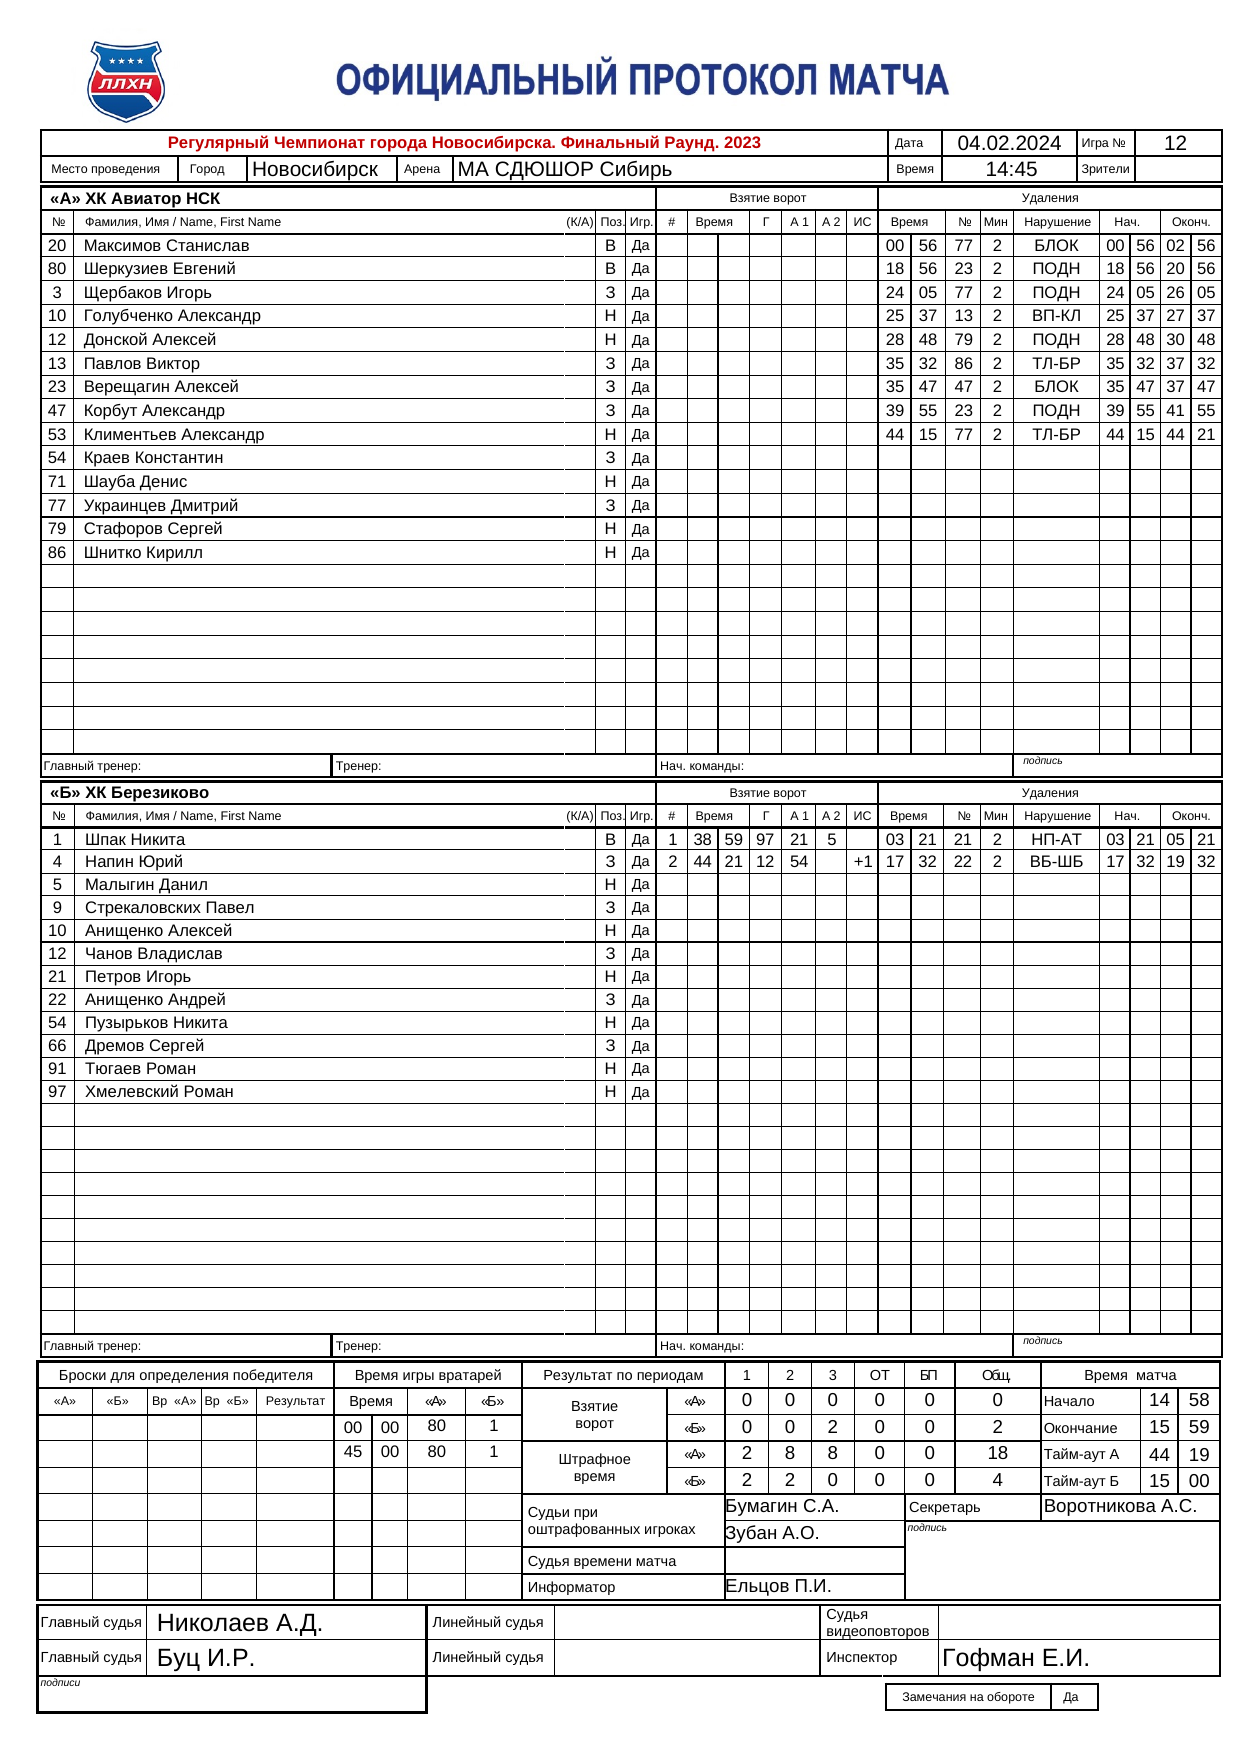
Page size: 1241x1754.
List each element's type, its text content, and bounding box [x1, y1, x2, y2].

table_cell Н [596, 541, 625, 564]
table_cell [626, 612, 655, 634]
table_cell [42, 683, 73, 706]
table_cell [719, 518, 749, 540]
table_cell [1161, 541, 1190, 564]
table_cell [750, 966, 781, 987]
table_cell [1161, 659, 1190, 682]
table_cell [565, 920, 595, 941]
table_cell [626, 707, 655, 729]
table_cell 9 [42, 896, 74, 918]
table_cell [688, 730, 717, 753]
table_cell 0 [812, 1389, 854, 1413]
table_cell [565, 943, 595, 964]
table_cell [879, 636, 910, 658]
table_cell [981, 588, 1013, 611]
table_cell 0 [726, 1389, 768, 1413]
table_cell [750, 423, 781, 445]
table_cell [626, 636, 655, 658]
table_cell «Б» [668, 1415, 724, 1440]
table_cell [1014, 470, 1099, 493]
table_header Игра № [1078, 131, 1134, 155]
table_header 3 [812, 1363, 854, 1387]
table_cell [1100, 683, 1129, 706]
table_cell [1192, 588, 1221, 611]
table_cell 05 [1161, 829, 1190, 849]
table_cell [1192, 730, 1221, 753]
table_cell [816, 874, 846, 895]
table_cell [847, 588, 877, 611]
table_cell 1 [42, 829, 74, 849]
table_cell [912, 1242, 943, 1264]
table_cell [565, 850, 595, 872]
table_cell 41 [1161, 399, 1190, 422]
table_cell [750, 1265, 781, 1287]
table_cell 13 [42, 352, 73, 374]
table_cell [981, 1265, 1013, 1287]
table_cell [847, 920, 877, 941]
table_cell [42, 1265, 74, 1287]
table_cell 15 [1141, 1468, 1177, 1493]
table_cell [981, 636, 1013, 658]
table_cell [335, 1521, 371, 1546]
table_cell [626, 1219, 655, 1241]
table_cell [688, 896, 717, 918]
table_cell [657, 707, 687, 729]
table_cell [93, 1494, 147, 1520]
table_cell [596, 612, 625, 634]
table_cell [1192, 1035, 1221, 1057]
table_cell Вр «А» [148, 1389, 201, 1413]
table_cell [847, 943, 877, 964]
table_cell [750, 920, 781, 941]
table_cell 02 [1161, 235, 1190, 256]
table_cell [912, 1219, 943, 1241]
table_cell 4 [956, 1468, 1040, 1493]
table_cell [1161, 636, 1190, 658]
table_cell [782, 281, 815, 303]
table_cell [565, 423, 595, 445]
table_cell Стрекаловских Павел [75, 896, 564, 918]
table_cell 56 [1192, 235, 1221, 256]
table_cell 2 [769, 1468, 811, 1493]
table_cell 55 [1192, 399, 1221, 422]
table_cell 35 [1100, 352, 1129, 374]
table_cell 17 [1100, 850, 1129, 872]
table_cell [879, 1081, 910, 1103]
table_cell [596, 565, 625, 587]
table_cell Шеркузиев Евгений [74, 257, 564, 280]
table_cell [1161, 1104, 1190, 1126]
table_cell [1131, 541, 1160, 564]
table_cell [1161, 470, 1190, 493]
table_cell [847, 1104, 877, 1126]
table_cell Щербаков Игорь [74, 281, 564, 303]
table_cell [1192, 1219, 1221, 1241]
table_cell [1131, 1104, 1160, 1126]
table_cell [1192, 541, 1221, 564]
table_cell [1131, 1288, 1160, 1310]
table_cell 80 [408, 1416, 465, 1440]
table_cell [750, 1242, 781, 1264]
table_cell [816, 541, 846, 564]
table_cell [565, 730, 595, 753]
table_cell [565, 1035, 595, 1057]
table_cell [750, 352, 781, 374]
table_cell Н [596, 874, 625, 895]
table_cell Шауба Денис [74, 470, 564, 493]
table_cell 77 [946, 281, 980, 303]
table_cell 44 [688, 850, 717, 872]
table_cell [912, 730, 945, 753]
table_cell [816, 730, 846, 753]
table_cell [42, 636, 73, 658]
table_cell [1100, 1104, 1129, 1126]
table_cell [657, 399, 687, 422]
table_cell [466, 1468, 521, 1493]
table_cell [657, 1081, 687, 1103]
table_cell 15 [1131, 423, 1160, 445]
table_cell [74, 636, 564, 658]
table_cell [1131, 1081, 1160, 1103]
table_cell [626, 1150, 655, 1172]
table_cell [847, 989, 877, 1011]
table_cell [565, 636, 595, 658]
table_cell [981, 1104, 1013, 1126]
table_cell 2 [981, 829, 1013, 849]
table_cell [981, 943, 1013, 964]
table_cell 2 [981, 423, 1013, 445]
table_cell [1014, 1104, 1099, 1126]
table_cell 00 [335, 1416, 371, 1440]
table_cell [257, 1441, 333, 1467]
table_cell «Б» [668, 1468, 724, 1493]
table_cell [657, 235, 687, 256]
table_cell [912, 565, 945, 587]
table_header Результат по периодам [523, 1363, 724, 1387]
table_cell [565, 1311, 595, 1333]
table_cell 48 [912, 328, 945, 351]
table_cell 39 [879, 399, 910, 422]
table_cell [782, 1035, 815, 1057]
table_cell [912, 874, 943, 895]
table_cell 80 [408, 1441, 465, 1467]
table_cell [1100, 518, 1129, 540]
table_cell [688, 636, 717, 658]
table_cell [1100, 1150, 1129, 1172]
table_cell [565, 1150, 595, 1172]
table_cell [782, 328, 815, 351]
table_cell [565, 659, 595, 682]
table_cell [688, 1242, 717, 1264]
table_cell Да [626, 943, 655, 964]
table_cell [981, 1288, 1013, 1310]
table_header «Б» ХК Березиково [42, 783, 655, 803]
table_cell [1192, 989, 1221, 1011]
table_cell Начало [1042, 1389, 1140, 1413]
table_cell [148, 1441, 201, 1467]
table_cell [912, 1104, 943, 1126]
table_cell [1131, 730, 1160, 753]
table_cell 38 [688, 829, 717, 849]
table_cell [750, 235, 781, 256]
table_cell Игр. [626, 211, 655, 233]
table_cell Да [626, 446, 655, 469]
table_cell [1100, 1311, 1129, 1333]
table_cell [428, 1677, 882, 1711]
table_cell [879, 1058, 910, 1079]
table_cell [816, 1242, 846, 1264]
table_cell [816, 683, 846, 706]
table_cell [1100, 874, 1129, 895]
table_cell [75, 1196, 564, 1218]
table_cell Мин [981, 211, 1013, 233]
table_cell [750, 588, 781, 611]
table_cell 66 [42, 1035, 74, 1057]
table_cell [75, 1265, 564, 1287]
table_cell [1014, 730, 1099, 753]
table_cell [1100, 989, 1129, 1011]
table_cell ПОДН [1014, 399, 1099, 422]
table_header 12 [1136, 131, 1221, 155]
table_cell Да [626, 257, 655, 280]
table_cell [1100, 1196, 1129, 1218]
table_cell 47 [1192, 376, 1221, 398]
table_cell [750, 399, 781, 422]
table_cell 0 [726, 1415, 768, 1440]
table_cell [74, 730, 564, 753]
table_cell [816, 1035, 846, 1057]
table_cell [1161, 1012, 1190, 1033]
table_cell [944, 920, 980, 941]
table_cell [1100, 920, 1129, 941]
table_cell [847, 1311, 877, 1333]
table_cell 05 [1131, 281, 1160, 303]
table_cell [688, 1058, 717, 1079]
table_cell Время [335, 1389, 407, 1413]
table_cell Н [596, 470, 625, 493]
table_cell [847, 1127, 877, 1149]
table_cell 3 [42, 281, 73, 303]
table_cell [719, 494, 749, 516]
table_cell [719, 1012, 749, 1033]
table_cell [981, 896, 1013, 918]
table_cell Да [626, 966, 655, 987]
table_cell [1131, 1265, 1160, 1287]
table_cell [74, 683, 564, 706]
table_cell [750, 328, 781, 351]
table_cell [335, 1494, 371, 1520]
table_cell [816, 494, 846, 516]
table_cell [816, 966, 846, 987]
table_cell [1131, 1219, 1160, 1241]
table_cell [847, 707, 877, 729]
table_cell [782, 1219, 815, 1241]
table_cell Город [179, 157, 246, 181]
table_header Удаления [879, 783, 1221, 803]
table_cell [565, 1173, 595, 1195]
table_cell [816, 423, 846, 445]
table_cell [782, 423, 815, 445]
table_cell [202, 1441, 256, 1467]
table_cell Шпак Никита [75, 829, 564, 849]
table_cell 12 [42, 943, 74, 964]
table_cell [946, 518, 980, 540]
table_cell 13 [946, 305, 980, 327]
table_cell Фамилия, Имя / Name, First Name [74, 211, 565, 233]
table_cell Хмелевский Роман [75, 1081, 564, 1103]
table_cell [912, 920, 943, 941]
table_cell Анищенко Андрей [75, 989, 564, 1011]
table_cell [1161, 1288, 1190, 1310]
table_cell [1131, 920, 1160, 941]
table_cell [944, 989, 980, 1011]
table_cell [1192, 494, 1221, 516]
table_cell [688, 659, 717, 682]
table_cell Вр «Б» [202, 1389, 256, 1413]
table_cell Шнитко Кирилл [74, 541, 564, 564]
table_cell Зубан А.О. [726, 1521, 904, 1546]
table_cell [912, 1288, 943, 1310]
table_cell [1192, 707, 1221, 729]
table_cell [1131, 1035, 1160, 1057]
table_cell [626, 1265, 655, 1287]
table_cell «Б» [93, 1389, 147, 1413]
table_cell [74, 588, 564, 611]
table_cell Нач. [1100, 805, 1160, 826]
table_cell [879, 1150, 910, 1172]
table_header 04.02.2024 [943, 131, 1076, 155]
table_cell [1192, 1058, 1221, 1079]
table_cell [1100, 1288, 1129, 1310]
table_cell 14:45 [943, 157, 1076, 181]
table_cell # [657, 805, 687, 826]
table_cell 47 [912, 376, 945, 398]
table_cell [750, 1104, 781, 1126]
table_cell [42, 565, 73, 587]
table_cell [782, 659, 815, 682]
table_cell 21 [42, 966, 74, 987]
table_cell [1161, 943, 1190, 964]
table_cell [42, 1219, 74, 1241]
table_cell 24 [879, 281, 910, 303]
table_cell [565, 966, 595, 987]
table_cell Напин Юрий [75, 850, 564, 872]
table_cell [1161, 1035, 1190, 1057]
table_cell [688, 1288, 717, 1310]
table_cell [1014, 1012, 1099, 1033]
table_cell [596, 1173, 625, 1195]
table_cell [373, 1574, 407, 1599]
table_cell № [944, 805, 980, 826]
table_cell [657, 896, 687, 918]
table_cell З [596, 896, 625, 918]
table_cell [688, 470, 717, 493]
table_cell [1099, 1682, 1220, 1711]
table_cell Да [626, 1058, 655, 1079]
table_cell [719, 235, 749, 256]
table_cell [1014, 541, 1099, 564]
table_cell Главный судья [39, 1640, 146, 1675]
table_cell [75, 1219, 564, 1241]
table_cell [879, 1288, 910, 1310]
table_cell «А» [408, 1389, 465, 1413]
table_cell 0 [812, 1468, 854, 1493]
table_cell ПОДН [1014, 257, 1099, 280]
table_cell [879, 612, 910, 634]
table_cell [565, 1265, 595, 1287]
table_cell [912, 1012, 943, 1033]
table_cell [782, 470, 815, 493]
table_cell [565, 874, 595, 895]
table_cell 2 [981, 328, 1013, 351]
table_cell [1014, 1173, 1099, 1195]
table_cell [816, 1196, 846, 1218]
table_cell [1014, 989, 1099, 1011]
table_cell 18 [1100, 257, 1129, 280]
table_cell [1161, 565, 1190, 587]
table_cell Максимов Станислав [74, 235, 564, 256]
table_cell Нач. команды: [657, 755, 1012, 776]
table_cell 32 [1131, 850, 1160, 872]
table_cell [657, 636, 687, 658]
table_cell 0 [769, 1389, 811, 1413]
table_cell [565, 1127, 595, 1149]
table_cell [657, 683, 687, 706]
table_cell Гофман Е.И. [939, 1640, 1219, 1675]
table_cell [39, 1521, 92, 1546]
table_cell Н [596, 966, 625, 987]
table_cell [912, 1058, 943, 1079]
table_cell А 2 [816, 211, 846, 233]
table_cell Да [626, 235, 655, 256]
table_cell [1100, 565, 1129, 587]
table_cell [373, 1521, 407, 1546]
table_cell [1161, 1219, 1190, 1241]
table_cell [782, 235, 815, 256]
table_cell З [596, 1035, 625, 1057]
table_cell [1131, 896, 1160, 918]
table_cell [750, 494, 781, 516]
table_cell [750, 1081, 781, 1103]
table_cell [148, 1494, 201, 1520]
table_cell ПОДН [1014, 281, 1099, 303]
table_cell [750, 518, 781, 540]
table_cell [1161, 1196, 1190, 1218]
table_cell подпись [906, 1522, 1219, 1599]
table_cell [688, 989, 717, 1011]
table_cell [750, 1219, 781, 1241]
table_cell [719, 446, 749, 469]
table_cell [782, 707, 815, 729]
table_cell [816, 1265, 846, 1287]
table_cell подписи [39, 1677, 425, 1711]
table_cell [847, 541, 877, 564]
table_cell [981, 518, 1013, 540]
table_header Удаления [879, 188, 1221, 209]
table_cell Игр. [626, 805, 655, 826]
table_cell [688, 707, 717, 729]
table_cell [657, 423, 687, 445]
table_cell [148, 1468, 201, 1493]
table_cell [912, 1081, 943, 1103]
table_cell 5 [42, 874, 74, 895]
table_cell [946, 612, 980, 634]
table_cell [719, 1288, 749, 1310]
table_cell [912, 541, 945, 564]
table_cell [565, 1219, 595, 1241]
table_cell [688, 541, 717, 564]
table_cell Результат [257, 1389, 333, 1413]
table_cell [688, 565, 717, 587]
table_cell Да [626, 874, 655, 895]
table_cell Верещагин Алексей [74, 376, 564, 398]
table_cell [1161, 1242, 1190, 1264]
table_cell [847, 1288, 877, 1310]
table_cell 0 [905, 1415, 954, 1440]
table_cell [782, 1311, 815, 1333]
table_cell [912, 1196, 943, 1218]
table_cell [596, 1242, 625, 1264]
table_cell [981, 1196, 1013, 1218]
table_cell Ельцов П.И. [726, 1575, 904, 1599]
table_cell Поз. [596, 211, 625, 233]
table_cell [719, 920, 749, 941]
table_cell В [596, 235, 625, 256]
table_cell [1161, 1265, 1190, 1287]
table_cell Краев Константин [74, 446, 564, 469]
table_cell [1192, 920, 1221, 941]
table_cell [1192, 659, 1221, 682]
table_cell [981, 494, 1013, 516]
table_cell [75, 1150, 564, 1172]
table_cell [719, 612, 749, 634]
table_cell [1131, 494, 1160, 516]
table_cell 18 [879, 257, 910, 280]
table_cell [719, 636, 749, 658]
table_cell [42, 612, 73, 634]
table_cell [1014, 896, 1099, 918]
table_cell [466, 1494, 521, 1520]
table_cell 77 [946, 423, 980, 445]
table_cell Да [626, 352, 655, 374]
table_cell [750, 257, 781, 280]
table_cell [912, 1265, 943, 1287]
table_cell [750, 943, 781, 964]
table_cell 37 [1161, 376, 1190, 398]
table_cell [750, 707, 781, 729]
table_cell [847, 1219, 877, 1241]
table_cell [847, 874, 877, 895]
table_cell [1161, 1173, 1190, 1195]
table_cell [782, 376, 815, 398]
table_cell [1014, 1242, 1099, 1264]
table_cell [1161, 683, 1190, 706]
table_cell [75, 1242, 564, 1264]
table_cell 45 [335, 1441, 371, 1467]
table_cell [688, 494, 717, 516]
table_cell [782, 1265, 815, 1287]
table_cell 8 [769, 1442, 811, 1467]
table_cell [912, 470, 945, 493]
table_cell [565, 829, 595, 849]
table_cell [879, 730, 910, 753]
table_cell Нач. команды: [657, 1335, 1012, 1356]
table_cell [74, 707, 564, 729]
table_cell [657, 1150, 687, 1172]
table_cell [1161, 1081, 1190, 1103]
table_cell [626, 1288, 655, 1310]
table_cell [657, 943, 687, 964]
table_cell [1192, 896, 1221, 918]
table_cell [1161, 896, 1190, 918]
table_cell [688, 612, 717, 634]
table_cell [847, 235, 877, 256]
table_cell [719, 1196, 749, 1218]
table_cell Время [688, 805, 749, 826]
table_cell Нарушение [1014, 211, 1099, 233]
table_cell [816, 659, 846, 682]
table_cell [373, 1494, 407, 1520]
table_cell 0 [855, 1389, 904, 1413]
table_cell [202, 1547, 256, 1573]
table_cell [816, 1104, 846, 1126]
table_cell [719, 352, 749, 374]
table_cell Г [750, 211, 781, 233]
table_cell Малыгин Данил [75, 874, 564, 895]
table_cell [782, 1104, 815, 1126]
table_cell [657, 920, 687, 941]
table_cell [912, 446, 945, 469]
table_cell [1014, 659, 1099, 682]
table_cell [944, 1104, 980, 1126]
table_cell 56 [912, 257, 945, 280]
table_cell [981, 874, 1013, 895]
table_cell [1100, 588, 1129, 611]
table_cell [1014, 446, 1099, 469]
table_cell [879, 659, 910, 682]
table_cell [626, 1127, 655, 1149]
table_cell 32 [912, 850, 943, 872]
table_cell [944, 1196, 980, 1218]
table_cell [879, 683, 910, 706]
table_cell [1192, 446, 1221, 469]
table_cell Линейный судья [428, 1606, 554, 1639]
table_cell [946, 565, 980, 587]
table_cell [688, 1127, 717, 1149]
table_cell [1192, 1311, 1221, 1333]
table_cell [1014, 1058, 1099, 1079]
table_cell [688, 376, 717, 398]
table_header ОТ [855, 1363, 904, 1387]
table_cell [879, 1035, 910, 1057]
table_cell Н [596, 305, 625, 327]
table_cell ТЛ-БР [1014, 423, 1099, 445]
table_cell [946, 730, 980, 753]
table_cell [1131, 1173, 1160, 1195]
table_cell [565, 257, 595, 280]
table_cell [750, 683, 781, 706]
table_cell Да [626, 541, 655, 564]
table_cell [981, 1242, 1013, 1264]
table_cell [1161, 1127, 1190, 1149]
table_cell [596, 1265, 625, 1287]
table_cell [565, 565, 595, 587]
table_cell [148, 1521, 201, 1546]
table_header Общ. [956, 1363, 1040, 1387]
table_cell [719, 399, 749, 422]
table_cell [879, 1265, 910, 1287]
table_cell [981, 1035, 1013, 1057]
table_cell [981, 1173, 1013, 1195]
table_cell [944, 1127, 980, 1149]
table_cell [42, 707, 73, 729]
table_cell [847, 730, 877, 753]
table_cell 28 [879, 328, 910, 351]
table_cell ИС [847, 211, 877, 233]
table_cell [1014, 707, 1099, 729]
table_cell 59 [1179, 1415, 1219, 1440]
table_cell 55 [912, 399, 945, 422]
table_cell Новосибирск [248, 157, 396, 181]
table_cell [944, 1150, 980, 1172]
table_header Регулярный Чемпионат города Новосибирска. Финальный Раунд. 2023 [42, 131, 887, 155]
table_cell [565, 1058, 595, 1079]
table_cell [1192, 518, 1221, 540]
table_cell Инспектор [821, 1640, 938, 1675]
table_cell [75, 1104, 564, 1126]
table_cell [944, 966, 980, 987]
table_header Дата [889, 131, 941, 155]
table_cell [782, 1173, 815, 1195]
table_cell [148, 1416, 201, 1440]
table_cell [726, 1548, 904, 1573]
table_cell [981, 470, 1013, 493]
table_cell [1014, 612, 1099, 634]
table_cell [816, 1150, 846, 1172]
table_cell [879, 565, 910, 587]
table_cell [782, 588, 815, 611]
table_cell [408, 1521, 465, 1546]
table_cell 1 [657, 829, 687, 849]
table_cell З [596, 281, 625, 303]
table_cell 2 [981, 235, 1013, 256]
table_cell [1014, 1265, 1099, 1287]
table_cell Буц И.Р. [147, 1640, 425, 1675]
table_cell [565, 588, 595, 611]
table_cell [719, 1058, 749, 1079]
table_cell 19 [1161, 850, 1190, 872]
table_cell [750, 1035, 781, 1057]
table_cell [879, 1196, 910, 1218]
table_cell [657, 494, 687, 516]
table_cell [750, 874, 781, 895]
table_cell [408, 1547, 465, 1573]
table_cell [657, 1012, 687, 1033]
table_cell [847, 518, 877, 540]
table_cell [42, 1242, 74, 1264]
table_cell [782, 1058, 815, 1079]
table_cell [782, 494, 815, 516]
table_cell [1014, 920, 1099, 941]
table_cell [565, 235, 595, 256]
table_cell [879, 1127, 910, 1149]
table_cell [750, 1173, 781, 1195]
table_cell Стафоров Сергей [74, 518, 564, 540]
table_header Время матча [1042, 1363, 1219, 1387]
table_cell [816, 1127, 846, 1149]
table_cell 17 [879, 850, 910, 872]
table_cell [39, 1494, 92, 1520]
table_cell [688, 305, 717, 327]
table_cell 59 [719, 829, 749, 849]
table_cell 23 [946, 399, 980, 422]
table_cell [912, 518, 945, 540]
table_cell [202, 1574, 256, 1599]
table_cell Время [688, 211, 749, 233]
table_cell [1014, 636, 1099, 658]
table_cell [719, 659, 749, 682]
table_cell 32 [1192, 352, 1221, 374]
table_cell [202, 1494, 256, 1520]
table_cell [847, 494, 877, 516]
table_cell [657, 612, 687, 634]
table_cell [596, 683, 625, 706]
table_cell [657, 446, 687, 469]
table_cell [816, 612, 846, 634]
table_cell 35 [879, 376, 910, 398]
table_cell Н [596, 423, 625, 445]
table_cell [657, 1242, 687, 1264]
table_cell 18 [956, 1442, 1040, 1467]
table_cell [626, 588, 655, 611]
table_cell [719, 989, 749, 1011]
table_cell «Б » [466, 1389, 521, 1413]
table_cell [1100, 896, 1129, 918]
table_cell [657, 966, 687, 987]
table_cell 37 [912, 305, 945, 327]
picture [5, 28, 1179, 129]
table_cell [981, 966, 1013, 987]
table_cell [1192, 612, 1221, 634]
table_cell [626, 1173, 655, 1195]
table_cell [565, 1196, 595, 1218]
table_cell [946, 707, 980, 729]
table_cell [719, 376, 749, 398]
table_cell [1100, 1265, 1129, 1287]
table_cell Голубченко Александр [74, 305, 564, 327]
table_cell [1131, 989, 1160, 1011]
table_cell Корбут Александр [74, 399, 564, 422]
table_cell [847, 636, 877, 658]
table_cell [847, 376, 877, 398]
table_cell [1100, 1242, 1129, 1264]
table_cell [42, 1288, 74, 1310]
table_cell [1014, 1127, 1099, 1149]
table_cell [596, 1104, 625, 1126]
table_cell [1192, 943, 1221, 964]
table_cell [688, 281, 717, 303]
table_cell Время [879, 805, 943, 826]
table_cell [879, 920, 910, 941]
table_cell 35 [879, 352, 910, 374]
table_cell [1131, 1242, 1160, 1264]
table_cell 2 [956, 1415, 1040, 1440]
table_header 1 [726, 1363, 768, 1387]
table_cell [1100, 1219, 1129, 1241]
table_cell [816, 1081, 846, 1103]
table_cell 97 [750, 829, 781, 849]
table_cell [257, 1547, 333, 1573]
table_cell подпись [1014, 755, 1221, 776]
table_cell [719, 1311, 749, 1333]
table_cell [657, 730, 687, 753]
table_cell [1100, 966, 1129, 987]
table_cell Климентьев Александр [74, 423, 564, 445]
table_cell 2 [981, 376, 1013, 398]
table_cell [657, 376, 687, 398]
table_cell [719, 1242, 749, 1264]
table_cell [719, 588, 749, 611]
table_cell Да [626, 470, 655, 493]
table_cell 21 [782, 829, 815, 849]
table_cell Донской Алексей [74, 328, 564, 351]
table_cell [1161, 966, 1190, 987]
table_cell [719, 1035, 749, 1057]
table_cell Чанов Владислав [75, 943, 564, 964]
table_cell [750, 305, 781, 327]
table_cell [912, 494, 945, 516]
table_cell [688, 1104, 717, 1126]
table_cell Штрафное время [523, 1442, 666, 1493]
table_cell 1 [466, 1441, 521, 1467]
table_cell [981, 989, 1013, 1011]
table_cell [1014, 1150, 1099, 1172]
table_cell [75, 1173, 564, 1195]
table_cell [257, 1521, 333, 1546]
table_cell [335, 1574, 371, 1599]
table_cell 0 [855, 1415, 904, 1440]
table_cell Да [626, 494, 655, 516]
table_cell 15 [1141, 1415, 1177, 1440]
table_cell 56 [1131, 257, 1160, 280]
table_cell [565, 446, 595, 469]
table_cell [42, 659, 73, 682]
table_cell [1136, 157, 1221, 181]
table_cell А 1 [782, 805, 815, 826]
table_cell [816, 376, 846, 398]
table_cell [782, 1012, 815, 1033]
table_cell [1192, 1196, 1221, 1218]
table_cell [912, 989, 943, 1011]
table_cell [408, 1574, 465, 1599]
table_cell [596, 1311, 625, 1333]
table_cell 21 [944, 829, 980, 849]
table_cell 44 [879, 423, 910, 445]
table_cell 91 [42, 1058, 74, 1079]
table_cell [816, 1058, 846, 1079]
table_cell [202, 1521, 256, 1546]
table_cell [1131, 1058, 1160, 1079]
table_cell 32 [912, 352, 945, 374]
table_cell [565, 1012, 595, 1033]
table_cell [42, 1150, 74, 1172]
table_cell [1192, 1104, 1221, 1126]
table_cell [626, 1196, 655, 1218]
table_cell [847, 829, 877, 849]
table_cell [1131, 1150, 1160, 1172]
table_cell Оконч. [1161, 805, 1221, 826]
table_cell Судья времени матча [523, 1548, 724, 1573]
table_cell [879, 470, 910, 493]
table_cell [981, 1150, 1013, 1172]
table_cell [944, 1012, 980, 1033]
table_cell [816, 850, 846, 872]
table_cell [688, 966, 717, 987]
table_cell [74, 565, 564, 587]
table_cell [373, 1468, 407, 1493]
table_cell 0 [769, 1415, 811, 1440]
table_cell [879, 541, 910, 564]
table_cell [782, 989, 815, 1011]
table_cell Тренер: [333, 755, 655, 776]
table_cell [1014, 1288, 1099, 1310]
table_cell [981, 541, 1013, 564]
table_cell «А» [668, 1442, 724, 1467]
table_cell [750, 565, 781, 587]
table_cell 00 [373, 1441, 407, 1467]
table_cell Да [626, 423, 655, 445]
table_cell 2 [981, 352, 1013, 374]
table_cell [1014, 518, 1099, 540]
table_cell ВП-КЛ [1014, 305, 1099, 327]
table_cell А 1 [782, 211, 815, 233]
table_cell [74, 612, 564, 634]
table_cell [719, 1104, 749, 1126]
table_cell Судьи при оштрафованных игроках [523, 1495, 724, 1546]
table_cell [688, 423, 717, 445]
table_cell [750, 636, 781, 658]
table_cell Место проведения [42, 157, 177, 181]
table_cell Пузырьков Никита [75, 1012, 564, 1033]
table_cell [816, 305, 846, 327]
table_cell № [946, 211, 980, 233]
table_cell [596, 588, 625, 611]
table_cell [1131, 943, 1160, 964]
table_cell [847, 328, 877, 351]
table_cell [39, 1547, 92, 1573]
table_cell [565, 328, 595, 351]
table_cell [912, 659, 945, 682]
table_cell [750, 989, 781, 1011]
table_cell [93, 1547, 147, 1573]
table_cell [946, 588, 980, 611]
table_cell [750, 659, 781, 682]
table_cell Время [879, 211, 945, 233]
table_cell [879, 1104, 910, 1126]
table_cell [1131, 446, 1160, 469]
table_cell [719, 423, 749, 445]
table_cell [782, 518, 815, 540]
table_cell [626, 565, 655, 587]
table_cell [688, 352, 717, 374]
table_cell ИС [847, 805, 877, 826]
table_cell [816, 257, 846, 280]
table_cell [1161, 612, 1190, 634]
table_cell [782, 683, 815, 706]
table_cell 5 [816, 829, 846, 849]
table_cell [626, 1311, 655, 1333]
table_cell Линейный судья [428, 1640, 554, 1675]
table_cell БЛОК [1014, 235, 1099, 256]
table_cell [555, 1640, 819, 1675]
table_cell 23 [42, 376, 73, 398]
table_cell [1100, 1173, 1129, 1195]
table_cell [1161, 989, 1190, 1011]
table_cell [847, 1242, 877, 1264]
table_cell 2 [812, 1415, 854, 1440]
table_cell [847, 896, 877, 918]
table_cell 71 [42, 470, 73, 493]
table_cell [944, 1265, 980, 1287]
table_cell [816, 989, 846, 1011]
table_cell [1161, 920, 1190, 941]
table_cell 4 [42, 850, 74, 872]
table_cell [1192, 1127, 1221, 1149]
table_cell № [42, 805, 74, 826]
table_cell [688, 1150, 717, 1172]
table_cell [93, 1468, 147, 1493]
table_cell [657, 989, 687, 1011]
table_cell 48 [1131, 328, 1160, 351]
table_header Время игры вратарей [335, 1363, 521, 1387]
table_cell [93, 1416, 147, 1440]
table_cell [1014, 1035, 1099, 1057]
table_cell [565, 683, 595, 706]
table_cell [596, 659, 625, 682]
table_cell 12 [750, 850, 781, 872]
table_cell [466, 1521, 521, 1546]
table_cell [879, 1173, 910, 1195]
table_cell [1014, 874, 1099, 895]
table_cell [148, 1547, 201, 1573]
table_cell [657, 1127, 687, 1149]
table_cell Анищенко Алексей [75, 920, 564, 941]
table_cell 8 [812, 1442, 854, 1467]
table_cell Г [750, 805, 781, 826]
table_cell 79 [946, 328, 980, 351]
table_cell 15 [912, 423, 945, 445]
table_cell [981, 1219, 1013, 1241]
table_cell [657, 328, 687, 351]
table_cell [1014, 565, 1099, 587]
table_cell Тайм-аут Б [1042, 1468, 1140, 1493]
table_cell [816, 352, 846, 374]
table_cell [847, 281, 877, 303]
table_cell [1192, 874, 1221, 895]
table_cell [1161, 1058, 1190, 1079]
table_cell [946, 636, 980, 658]
table_cell [565, 352, 595, 374]
table_cell [657, 1196, 687, 1218]
table_cell [782, 541, 815, 564]
table_header Да [1052, 1685, 1097, 1709]
table_cell Нач. [1100, 211, 1160, 233]
table_cell 56 [1131, 235, 1160, 256]
table_cell [883, 1677, 1220, 1681]
table_cell Арена [398, 157, 452, 181]
table_cell [1192, 966, 1221, 987]
table_cell [782, 446, 815, 469]
table_cell Да [626, 328, 655, 351]
table_cell [688, 257, 717, 280]
table_cell 47 [946, 376, 980, 398]
table_cell [1100, 1035, 1129, 1057]
table_cell Да [626, 829, 655, 849]
table_cell [1161, 1311, 1190, 1333]
table_cell [596, 1150, 625, 1172]
table_cell [981, 446, 1013, 469]
table_header Взятие ворот [657, 188, 877, 209]
table_cell [816, 281, 846, 303]
table_cell [719, 896, 749, 918]
table_cell 05 [912, 281, 945, 303]
table_cell [688, 1219, 717, 1241]
table_cell 0 [956, 1389, 1040, 1413]
table_cell +1 [847, 850, 877, 872]
table_cell [847, 1196, 877, 1218]
table_cell 0 [855, 1468, 904, 1493]
table_cell [657, 1104, 687, 1126]
table_cell В [596, 829, 625, 849]
table_cell 21 [1131, 829, 1160, 849]
table_cell [596, 1288, 625, 1310]
table_cell Оконч. [1161, 211, 1221, 233]
table_cell Да [626, 518, 655, 540]
table_header Взятие ворот [657, 783, 877, 803]
table_cell [816, 565, 846, 587]
table_cell 05 [1192, 281, 1221, 303]
table_cell Павлов Виктор [74, 352, 564, 374]
table_cell Петров Игорь [75, 966, 564, 987]
table_cell [816, 636, 846, 658]
table_cell 55 [1131, 399, 1160, 422]
table_cell [1131, 659, 1160, 682]
table_cell [39, 1574, 92, 1599]
table_header Замечания на обороте [887, 1685, 1050, 1709]
table_cell З [596, 989, 625, 1011]
table_cell «А» [668, 1389, 724, 1413]
table_cell ПОДН [1014, 328, 1099, 351]
table_cell [596, 1219, 625, 1241]
table_cell [1100, 612, 1129, 634]
table_cell [565, 281, 595, 303]
table_cell [1131, 707, 1160, 729]
table_cell [565, 518, 595, 540]
table_cell [42, 1104, 74, 1126]
table_cell [565, 399, 595, 422]
table_cell [944, 1173, 980, 1195]
table_cell [782, 1150, 815, 1172]
table_cell [1100, 1081, 1129, 1103]
table_cell Н [596, 1081, 625, 1103]
table_cell [565, 896, 595, 918]
table_cell [596, 730, 625, 753]
table_cell Зрители [1078, 157, 1134, 181]
table_cell [202, 1416, 256, 1440]
table_cell 0 [855, 1442, 904, 1467]
table_cell [565, 494, 595, 516]
table_cell Главный судья [39, 1606, 146, 1639]
table_cell [408, 1494, 465, 1520]
table_cell [750, 1311, 781, 1333]
table_cell 21 [912, 829, 943, 849]
table_cell [1014, 683, 1099, 706]
table_cell Украинцев Дмитрий [74, 494, 564, 516]
table_cell Мин [981, 805, 1013, 826]
table_cell З [596, 446, 625, 469]
table_cell [565, 612, 595, 634]
table_cell [816, 896, 846, 918]
table_cell 00 [1179, 1468, 1219, 1493]
table_cell [75, 1311, 564, 1333]
table_cell Н [596, 328, 625, 351]
table_cell [912, 1035, 943, 1057]
table_cell [373, 1547, 407, 1573]
table_cell [1131, 565, 1160, 587]
table_cell [750, 376, 781, 398]
table_cell # [657, 211, 687, 233]
table_cell Да [626, 920, 655, 941]
table_cell [847, 612, 877, 634]
table_cell [1131, 612, 1160, 634]
table_cell [847, 1265, 877, 1287]
table_cell [719, 470, 749, 493]
table_cell 21 [1192, 829, 1221, 849]
table_cell [782, 1127, 815, 1149]
table_cell [555, 1606, 819, 1639]
table_cell 77 [42, 494, 73, 516]
table_cell [719, 281, 749, 303]
table_cell Судья видеоповторов [821, 1606, 938, 1639]
table_cell ТЛ-БР [1014, 352, 1099, 374]
table_cell [912, 707, 945, 729]
table_cell 56 [1192, 257, 1221, 280]
table_cell [657, 1265, 687, 1287]
table_cell [750, 1288, 781, 1310]
table_cell [750, 1196, 781, 1218]
table_cell [847, 1150, 877, 1172]
table_cell [1100, 1012, 1129, 1033]
table_cell [1161, 1150, 1190, 1172]
table_cell [782, 565, 815, 587]
table_cell 97 [42, 1081, 74, 1103]
table_cell Воротникова А.С. [1042, 1495, 1219, 1520]
table_cell [688, 446, 717, 469]
table_cell [688, 588, 717, 611]
table_cell Главный тренер: [42, 755, 330, 776]
table_cell Н [596, 920, 625, 941]
table_cell [565, 1104, 595, 1126]
table_cell [750, 612, 781, 634]
table_cell [565, 305, 595, 327]
table_cell (К/А) [565, 805, 595, 826]
table_cell [1131, 874, 1160, 895]
table_header «А» ХК Авиатор НСК [42, 188, 655, 209]
table_cell [657, 1219, 687, 1241]
table_cell [202, 1468, 256, 1493]
table_cell [1131, 588, 1160, 611]
table_cell [981, 1127, 1013, 1149]
table_cell [782, 920, 815, 941]
table_cell [1014, 1081, 1099, 1103]
table_cell [1192, 1173, 1221, 1195]
table_cell 77 [946, 235, 980, 256]
table_cell [750, 446, 781, 469]
table_cell [750, 541, 781, 564]
table_cell [1131, 1127, 1160, 1149]
table_cell З [596, 494, 625, 516]
table_cell Да [626, 896, 655, 918]
table_cell 32 [1131, 352, 1160, 374]
table_cell [816, 1219, 846, 1241]
table_cell [596, 707, 625, 729]
table_cell [257, 1468, 333, 1493]
table_cell [816, 1288, 846, 1310]
table_cell 58 [1179, 1389, 1219, 1413]
table_cell [657, 518, 687, 540]
table_cell [981, 920, 1013, 941]
table_cell 86 [946, 352, 980, 374]
table_cell [1161, 518, 1190, 540]
table_cell [912, 1150, 943, 1172]
table_cell [879, 966, 910, 987]
table_cell [1192, 1265, 1221, 1287]
table_cell [879, 896, 910, 918]
table_cell [912, 683, 945, 706]
table_cell [981, 730, 1013, 753]
table_cell [816, 588, 846, 611]
table_cell [565, 541, 595, 564]
table_cell Да [626, 850, 655, 872]
table_cell [981, 565, 1013, 587]
table_cell [1131, 966, 1160, 987]
table_cell [1014, 966, 1099, 987]
table_cell 25 [1100, 305, 1129, 327]
table_cell [944, 943, 980, 964]
table_cell Да [626, 376, 655, 398]
table_cell [879, 446, 910, 469]
table_cell 37 [1161, 352, 1190, 374]
table_cell [1131, 683, 1160, 706]
table_cell [688, 1012, 717, 1033]
table_cell [657, 352, 687, 374]
table_cell [816, 1173, 846, 1195]
table_cell [847, 1058, 877, 1079]
table_cell [719, 565, 749, 587]
table_cell [1131, 1311, 1160, 1333]
table_cell 80 [42, 257, 73, 280]
table_cell 21 [1192, 423, 1221, 445]
table_cell [335, 1468, 371, 1493]
table_cell Поз. [596, 805, 625, 826]
table_cell [1100, 707, 1129, 729]
table_cell 44 [1141, 1441, 1177, 1467]
table_cell [847, 683, 877, 706]
table_cell [657, 874, 687, 895]
table_cell [1192, 1150, 1221, 1172]
table_cell [879, 1242, 910, 1264]
table_cell 2 [726, 1442, 768, 1467]
table_cell [719, 1127, 749, 1149]
table_cell НП-АТ [1014, 829, 1099, 849]
table_cell З [596, 352, 625, 374]
table_cell 56 [912, 235, 945, 256]
table_cell [657, 1173, 687, 1195]
table_cell [1014, 1311, 1099, 1333]
table_cell 47 [42, 399, 73, 422]
table_cell [912, 1127, 943, 1149]
table_cell [42, 730, 73, 753]
table_cell [39, 1416, 92, 1440]
table_cell 03 [879, 829, 910, 849]
table_cell [1161, 707, 1190, 729]
table_cell [1192, 470, 1221, 493]
table_cell 53 [42, 423, 73, 445]
table_cell 0 [905, 1389, 954, 1413]
table_cell [688, 1311, 717, 1333]
table_cell [1100, 943, 1129, 964]
table_cell [1014, 943, 1099, 964]
table_cell БЛОК [1014, 376, 1099, 398]
table_cell [1131, 1196, 1160, 1218]
table_cell З [596, 399, 625, 422]
table_cell [719, 1265, 749, 1287]
table_cell [565, 1242, 595, 1264]
table_cell Да [626, 1081, 655, 1103]
table_cell [565, 376, 595, 398]
table_cell [879, 494, 910, 516]
table_cell [750, 1127, 781, 1149]
table_cell [750, 896, 781, 918]
table_cell [1131, 636, 1160, 658]
table_cell Окончание [1042, 1415, 1140, 1440]
table_cell [816, 920, 846, 941]
table_cell З [596, 850, 625, 872]
table_cell ВБ-ШБ [1014, 850, 1099, 872]
table_cell 12 [42, 328, 73, 351]
table_cell [719, 328, 749, 351]
table_cell [688, 1035, 717, 1057]
table_cell 20 [42, 235, 73, 256]
table_cell [847, 446, 877, 469]
table_cell А 2 [816, 805, 846, 826]
table_cell [981, 683, 1013, 706]
table_cell 22 [944, 850, 980, 872]
table_cell [657, 305, 687, 327]
table_cell [782, 1196, 815, 1218]
table_cell [912, 943, 943, 964]
table_cell 2 [981, 399, 1013, 422]
table_cell Дремов Сергей [75, 1035, 564, 1057]
table_cell [626, 659, 655, 682]
table_cell [688, 328, 717, 351]
table_cell 10 [42, 920, 74, 941]
table_cell [879, 1012, 910, 1033]
table_cell [879, 1219, 910, 1241]
table_cell [946, 541, 980, 564]
table_cell [1100, 730, 1129, 753]
table_cell [719, 1173, 749, 1195]
table_cell [1161, 446, 1190, 469]
table_cell 0 [905, 1468, 954, 1493]
table_cell [688, 943, 717, 964]
table_cell Да [626, 399, 655, 422]
table_cell [912, 1311, 943, 1333]
table_cell [1161, 874, 1190, 895]
table_cell Да [626, 1012, 655, 1033]
table_cell [335, 1547, 371, 1573]
table_cell [42, 1127, 74, 1149]
table_cell 26 [1161, 281, 1190, 303]
table_cell [42, 1173, 74, 1195]
table_cell [816, 1311, 846, 1333]
table_cell 2 [981, 305, 1013, 327]
table_cell [719, 305, 749, 327]
table_cell [39, 1468, 92, 1493]
table_cell [816, 1012, 846, 1033]
table_cell [944, 1081, 980, 1103]
table_cell [688, 1173, 717, 1195]
table_cell 54 [782, 850, 815, 872]
table_cell Фамилия, Имя / Name, First Name [75, 805, 565, 826]
table_cell [1100, 1127, 1129, 1149]
table_cell В [596, 257, 625, 280]
table_cell [257, 1574, 333, 1599]
table_cell [782, 1242, 815, 1264]
table_cell [42, 588, 73, 611]
table_cell [657, 588, 687, 611]
table_cell [782, 943, 815, 964]
table_cell [719, 874, 749, 895]
table_cell [946, 470, 980, 493]
table_cell [93, 1574, 147, 1599]
table_cell [688, 683, 717, 706]
table_cell [981, 659, 1013, 682]
table_cell [847, 352, 877, 374]
table_cell [657, 1058, 687, 1079]
table_cell [981, 1012, 1013, 1033]
table_cell [688, 235, 717, 256]
table_cell [74, 659, 564, 682]
table_cell [75, 1127, 564, 1149]
table_cell [847, 399, 877, 422]
table_cell [944, 1242, 980, 1264]
table_cell [981, 1058, 1013, 1079]
table_cell [1192, 565, 1221, 587]
table_cell 54 [42, 446, 73, 469]
table_cell [657, 470, 687, 493]
table_cell 22 [42, 989, 74, 1011]
table_cell [944, 1288, 980, 1310]
table_cell [879, 518, 910, 540]
table_cell Да [626, 989, 655, 1011]
table_cell [816, 446, 846, 469]
table_cell [944, 1311, 980, 1333]
table_cell 25 [879, 305, 910, 327]
table_cell [946, 683, 980, 706]
table_cell [939, 1606, 1219, 1639]
table_cell Да [626, 1035, 655, 1057]
table_cell 03 [1100, 829, 1129, 849]
table_cell [816, 235, 846, 256]
table_cell Тренер: [333, 1335, 655, 1356]
table_cell [1192, 683, 1221, 706]
table_cell [626, 730, 655, 753]
table_cell [688, 1265, 717, 1287]
table_cell (К/А) [565, 211, 595, 233]
table_cell [565, 1288, 595, 1310]
table_cell [42, 1196, 74, 1218]
table_cell [688, 399, 717, 422]
table_cell 2 [726, 1468, 768, 1493]
table_cell [782, 636, 815, 658]
table_cell [719, 707, 749, 729]
table_cell [1014, 1196, 1099, 1218]
table_cell Н [596, 1012, 625, 1033]
table_cell [565, 707, 595, 729]
table_cell [847, 423, 877, 445]
table_cell [93, 1521, 147, 1546]
table_cell [657, 659, 687, 682]
table_cell [981, 707, 1013, 729]
table_cell [257, 1416, 333, 1440]
table_cell 32 [1192, 850, 1221, 872]
table_header Броски для определения победителя [39, 1363, 333, 1387]
table_cell [981, 612, 1013, 634]
table_cell [257, 1494, 333, 1520]
table_cell [782, 1288, 815, 1310]
table_cell [981, 1081, 1013, 1103]
table_cell [816, 399, 846, 422]
table_cell [879, 1311, 910, 1333]
table_cell [657, 281, 687, 303]
table_cell [1161, 494, 1190, 516]
table_cell [750, 1150, 781, 1172]
table_cell [879, 707, 910, 729]
table_cell подпись [1014, 1335, 1221, 1356]
table_cell [719, 541, 749, 564]
table_cell Да [626, 305, 655, 327]
table_cell [816, 707, 846, 729]
table_cell 2 [981, 281, 1013, 303]
table_cell [750, 470, 781, 493]
table_cell Информатор [523, 1575, 724, 1599]
table_cell [1161, 730, 1190, 753]
table_cell 35 [1100, 376, 1129, 398]
table_cell [719, 1219, 749, 1241]
table_cell [912, 588, 945, 611]
table_cell 19 [1179, 1441, 1219, 1467]
table_cell [1014, 1219, 1099, 1241]
table_cell [912, 1173, 943, 1195]
table_cell [782, 399, 815, 422]
table_cell [847, 1012, 877, 1033]
table_cell [750, 1058, 781, 1079]
table_cell [944, 896, 980, 918]
table_cell [782, 352, 815, 374]
table_cell [912, 636, 945, 658]
table_cell [782, 612, 815, 634]
table_cell Николаев А.Д. [147, 1606, 425, 1639]
table_cell [944, 1035, 980, 1057]
table_cell «А» [39, 1389, 92, 1413]
table_cell Секретарь [906, 1495, 1040, 1520]
table_cell 20 [1161, 257, 1190, 280]
table_cell Да [626, 281, 655, 303]
table_cell 1 [466, 1416, 521, 1440]
table_cell [847, 659, 877, 682]
table_cell [75, 1288, 564, 1310]
table_cell 37 [1192, 305, 1221, 327]
table_cell [1192, 1288, 1221, 1310]
table_cell Нарушение [1014, 805, 1099, 826]
table_cell 2 [981, 850, 1013, 872]
table_cell [148, 1574, 201, 1599]
table_cell [1100, 470, 1129, 493]
table_cell [847, 470, 877, 493]
table_cell [657, 1288, 687, 1310]
table_cell 28 [1100, 328, 1129, 351]
table_cell МА СДЮШОР Сибирь [454, 157, 887, 181]
table_cell [750, 281, 781, 303]
table_cell [816, 470, 846, 493]
table_cell [466, 1547, 521, 1573]
table_cell [565, 989, 595, 1011]
table_cell [408, 1468, 465, 1493]
table_cell 0 [905, 1442, 954, 1467]
table_cell [1014, 494, 1099, 516]
table_cell 47 [1131, 376, 1160, 398]
table_cell [688, 1196, 717, 1218]
table_cell Главный тренер: [42, 1335, 330, 1356]
table_cell [879, 989, 910, 1011]
table_cell 48 [1192, 328, 1221, 351]
table_cell [946, 659, 980, 682]
table_cell [626, 683, 655, 706]
table_cell [565, 1081, 595, 1103]
table_cell [1100, 541, 1129, 564]
table_cell [719, 1150, 749, 1172]
table_cell 2 [657, 850, 687, 872]
table_cell [944, 1058, 980, 1079]
table_cell [847, 966, 877, 987]
table_cell [657, 565, 687, 587]
table_cell 37 [1131, 305, 1160, 327]
table_cell [879, 943, 910, 964]
table_cell 54 [42, 1012, 74, 1033]
table_cell З [596, 943, 625, 964]
table_cell [626, 1104, 655, 1126]
table_cell [719, 966, 749, 987]
table_cell 00 [1100, 235, 1129, 256]
table_cell [1192, 636, 1221, 658]
table_cell Время [889, 157, 941, 181]
table_cell [657, 1035, 687, 1057]
table_cell [1131, 518, 1160, 540]
table_cell [657, 541, 687, 564]
table_cell [1100, 446, 1129, 469]
table_cell [816, 518, 846, 540]
table_cell [912, 612, 945, 634]
table_cell [688, 920, 717, 941]
table_cell 00 [373, 1416, 407, 1440]
table_cell [847, 565, 877, 587]
table_cell [93, 1441, 147, 1467]
table_cell [847, 305, 877, 327]
table_cell № [42, 211, 73, 233]
table_cell Взятие ворот [523, 1389, 666, 1440]
table_cell [816, 328, 846, 351]
table_cell 44 [1100, 423, 1129, 445]
table_cell 39 [1100, 399, 1129, 422]
table_cell [688, 874, 717, 895]
table_cell [596, 636, 625, 658]
table_cell Бумагин С.А. [726, 1495, 904, 1520]
table_cell [688, 518, 717, 540]
table_cell [1100, 659, 1129, 682]
table_cell [782, 257, 815, 280]
table_cell Н [596, 1058, 625, 1079]
table_cell [782, 305, 815, 327]
table_cell [596, 1127, 625, 1149]
table_cell [782, 966, 815, 987]
table_cell 86 [42, 541, 73, 564]
table_cell [719, 730, 749, 753]
table_cell Тайм-аут А [1042, 1441, 1140, 1467]
table_cell [782, 896, 815, 918]
table_cell [626, 1242, 655, 1264]
table_cell [1100, 1058, 1129, 1079]
table_cell [1014, 588, 1099, 611]
table_cell [719, 943, 749, 964]
table_cell [596, 1196, 625, 1218]
table_cell [981, 1311, 1013, 1333]
table_cell [657, 257, 687, 280]
table_cell [719, 683, 749, 706]
table_cell [42, 1311, 74, 1333]
table_header БП [905, 1363, 954, 1387]
table_cell [688, 1081, 717, 1103]
table_cell 2 [981, 257, 1013, 280]
table_cell [466, 1574, 521, 1599]
table_cell [719, 257, 749, 280]
table_cell [782, 1081, 815, 1103]
table_cell З [596, 376, 625, 398]
table_cell [912, 966, 943, 987]
table_cell [1131, 470, 1160, 493]
table_cell [1100, 636, 1129, 658]
table_cell [912, 896, 943, 918]
table_cell 14 [1141, 1389, 1177, 1413]
table_cell [944, 1219, 980, 1241]
table_cell [782, 874, 815, 895]
table_cell [946, 446, 980, 469]
table_cell 27 [1161, 305, 1190, 327]
table_cell [847, 1173, 877, 1195]
table_cell [1192, 1242, 1221, 1264]
table_cell [1100, 494, 1129, 516]
table_cell [1161, 588, 1190, 611]
table_cell [782, 730, 815, 753]
table_cell 30 [1161, 328, 1190, 351]
table_cell [847, 1081, 877, 1103]
table_cell [879, 588, 910, 611]
table_cell [1192, 1081, 1221, 1103]
table_cell [879, 874, 910, 895]
table_cell Н [596, 518, 625, 540]
table_cell 23 [946, 257, 980, 280]
table_cell [944, 874, 980, 895]
table_cell [847, 257, 877, 280]
table_cell [1192, 1012, 1221, 1033]
table_cell [946, 494, 980, 516]
table_cell [847, 1035, 877, 1057]
table_cell [1131, 1012, 1160, 1033]
table_cell [816, 943, 846, 964]
table_cell 10 [42, 305, 73, 327]
table_cell [657, 1311, 687, 1333]
table_cell [719, 1081, 749, 1103]
table_cell 21 [719, 850, 749, 872]
table_cell Тюгаев Роман [75, 1058, 564, 1079]
table_cell 00 [879, 235, 910, 256]
table_cell 44 [1161, 423, 1190, 445]
table_cell [750, 1012, 781, 1033]
table_cell 24 [1100, 281, 1129, 303]
table_cell 79 [42, 518, 73, 540]
table_header 2 [769, 1363, 811, 1387]
table_cell [565, 470, 595, 493]
table_cell [39, 1441, 92, 1467]
table_cell [750, 730, 781, 753]
